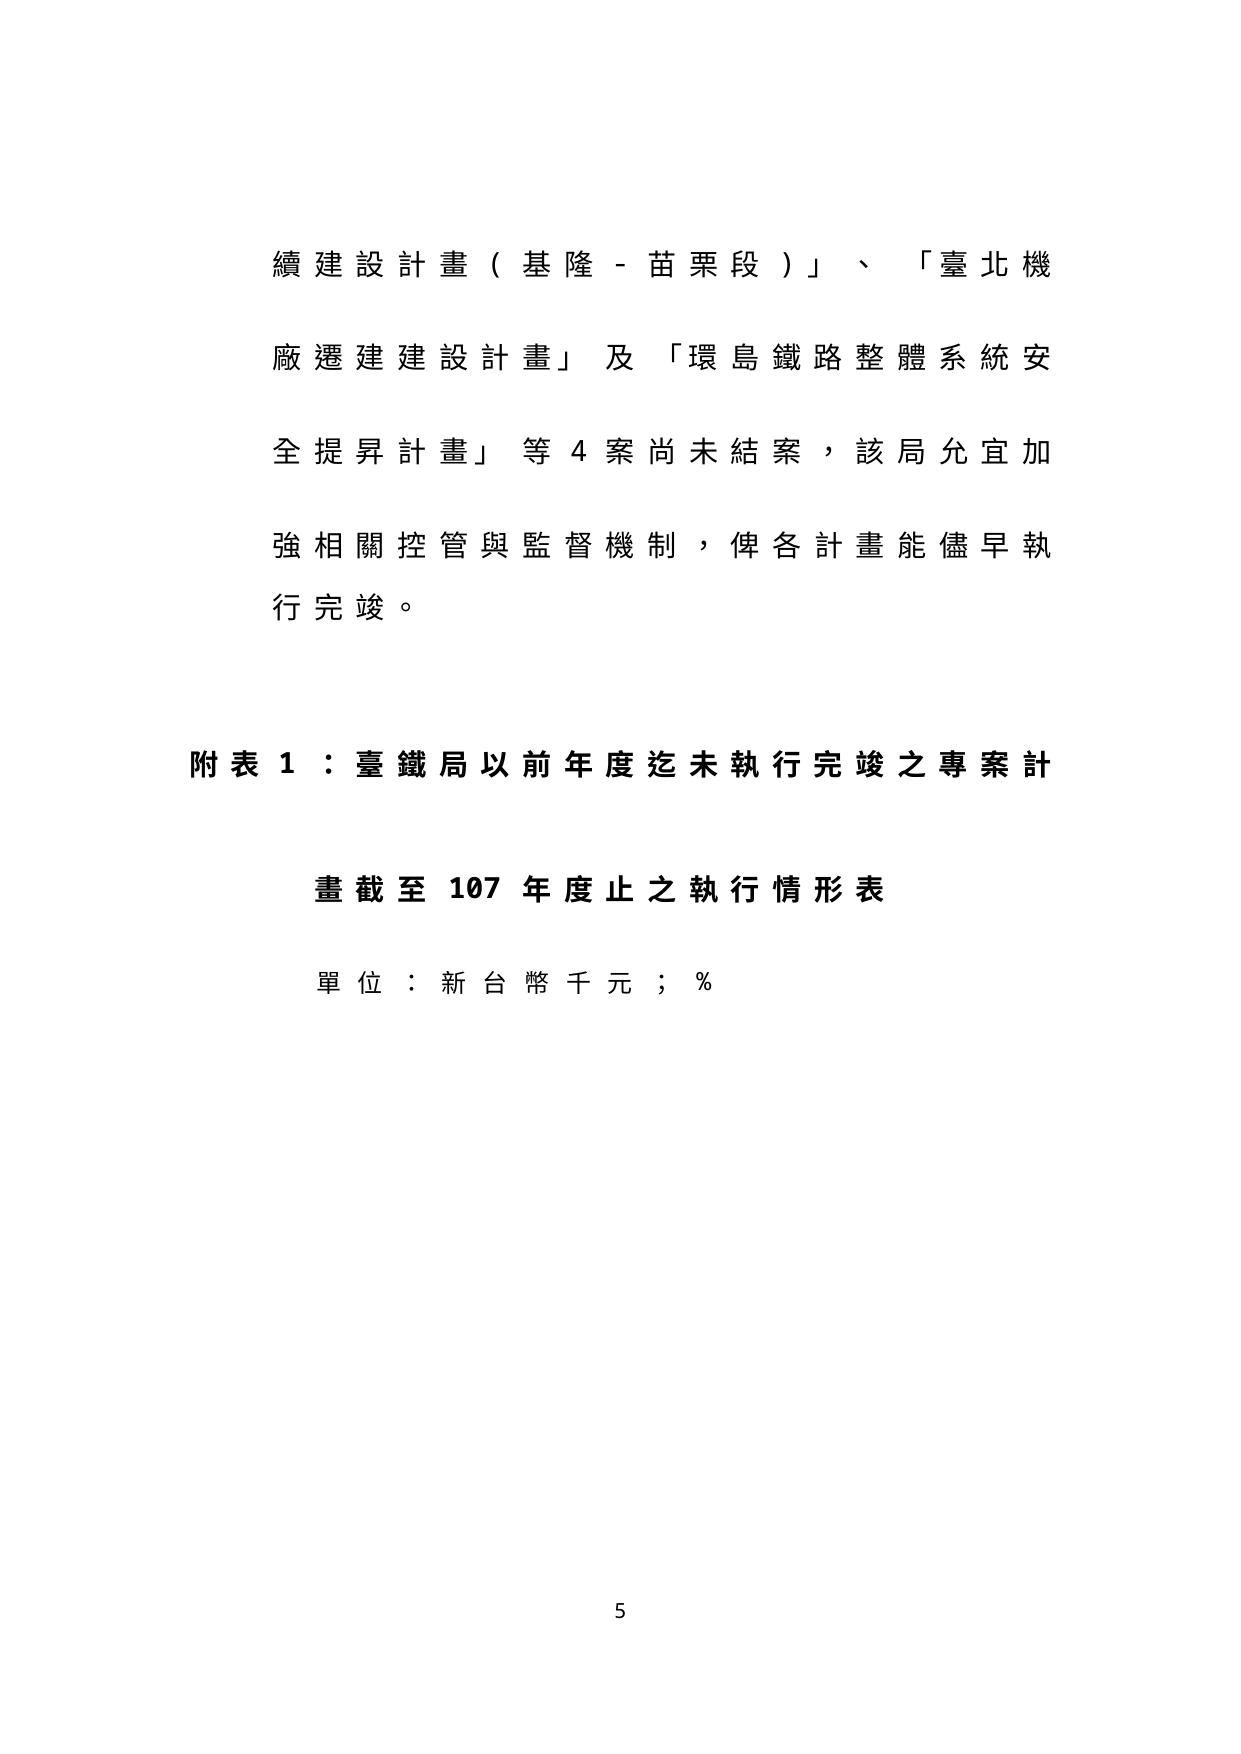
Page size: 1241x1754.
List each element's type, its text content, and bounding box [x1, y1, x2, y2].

text 續建設計畫(基隆-苗栗段)」、「臺北機廠遷建建設計畫」及「環島鐵路整體系統安全提昇計畫」等4案尚未結案，該局允宜加強相關控管與監督機制，俾各計畫能儘早執行完竣。 [242, 189, 1058, 627]
text 附表1：臺鐵局以前年度迄未執行完竣之專案計畫截至107年度止之執行情形表 單位：新台幣千元；% [153, 689, 1058, 1002]
